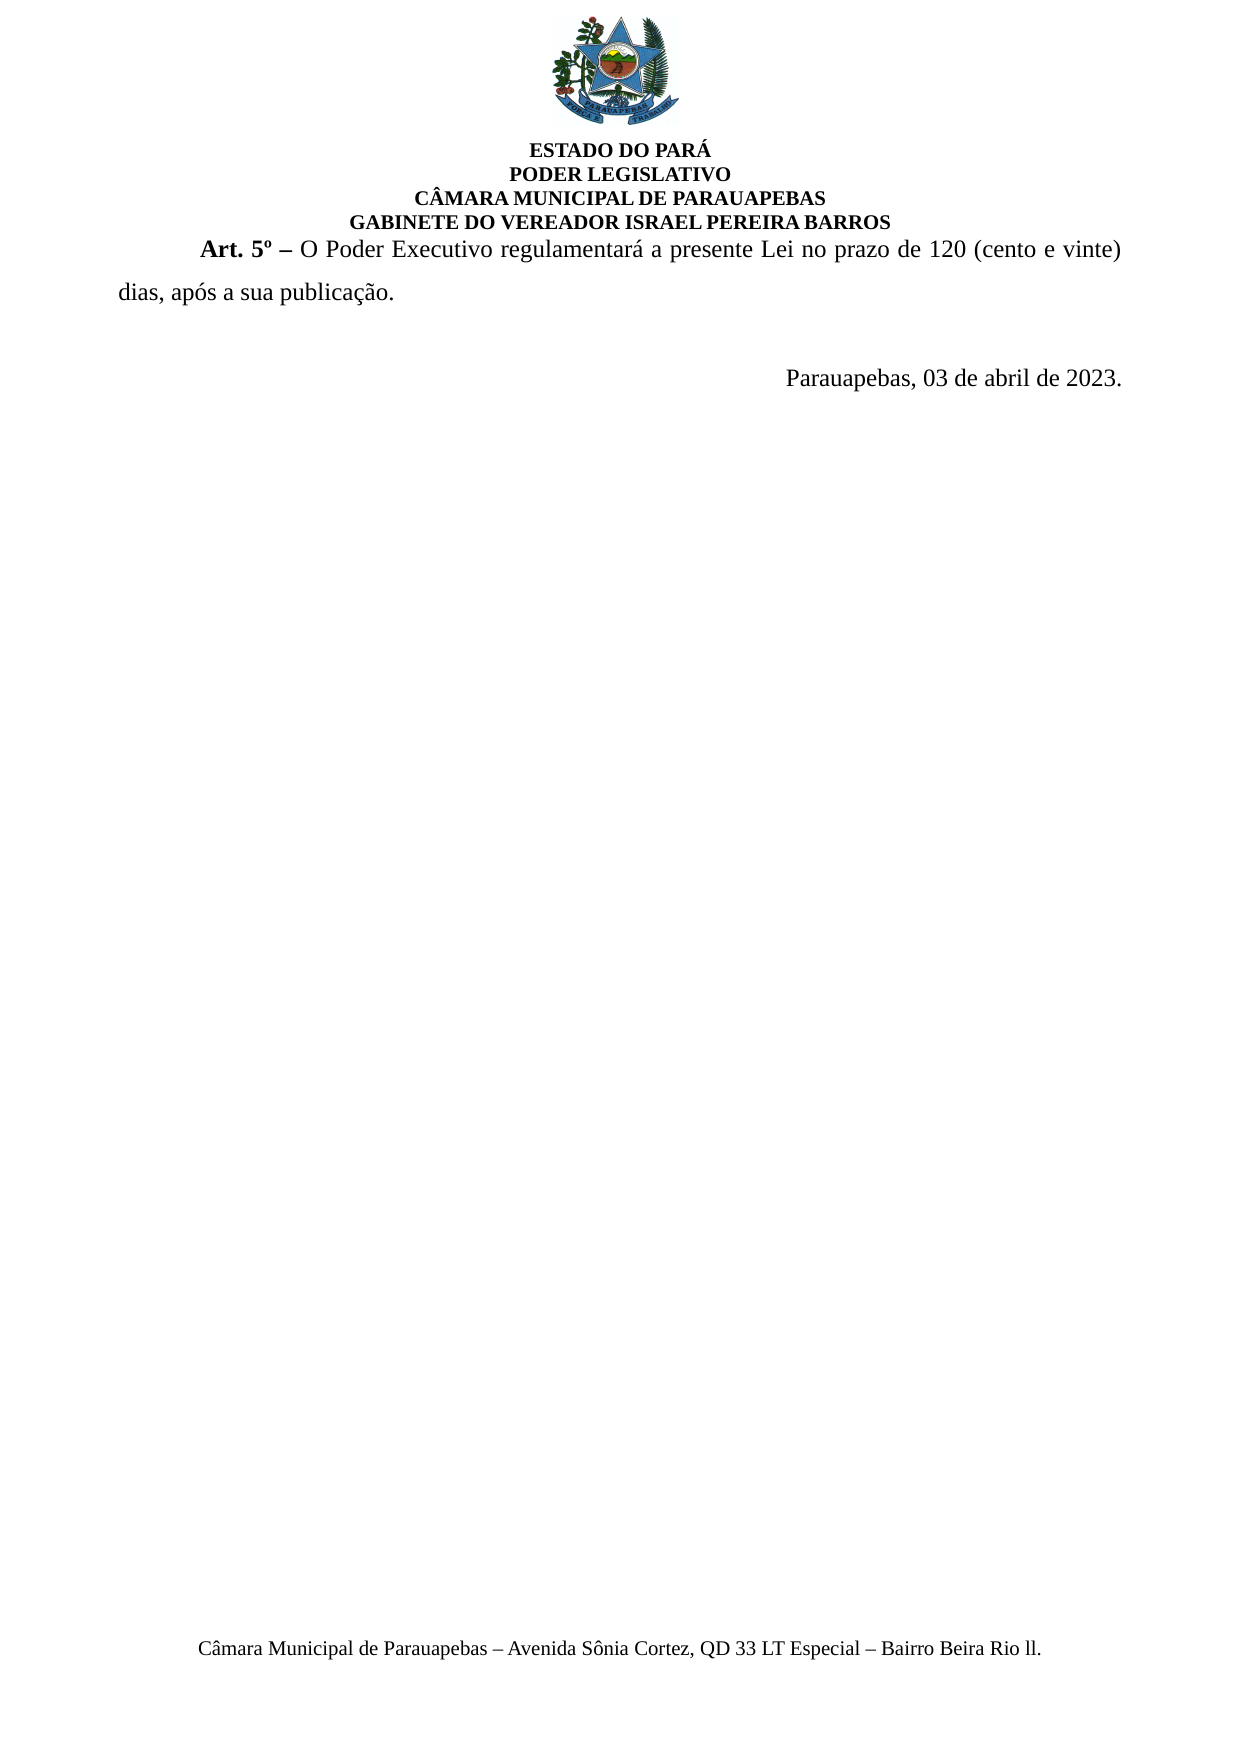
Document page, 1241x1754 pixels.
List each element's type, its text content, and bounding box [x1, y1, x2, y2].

text Art. 5º – O Poder Executivo regulamentará a presente Lei no prazo de 120 (cento e vinte) dias, após a sua publicação. [118, 234, 1122, 306]
text Parauapebas, 03 de abril de 2023. [118, 363, 1122, 392]
